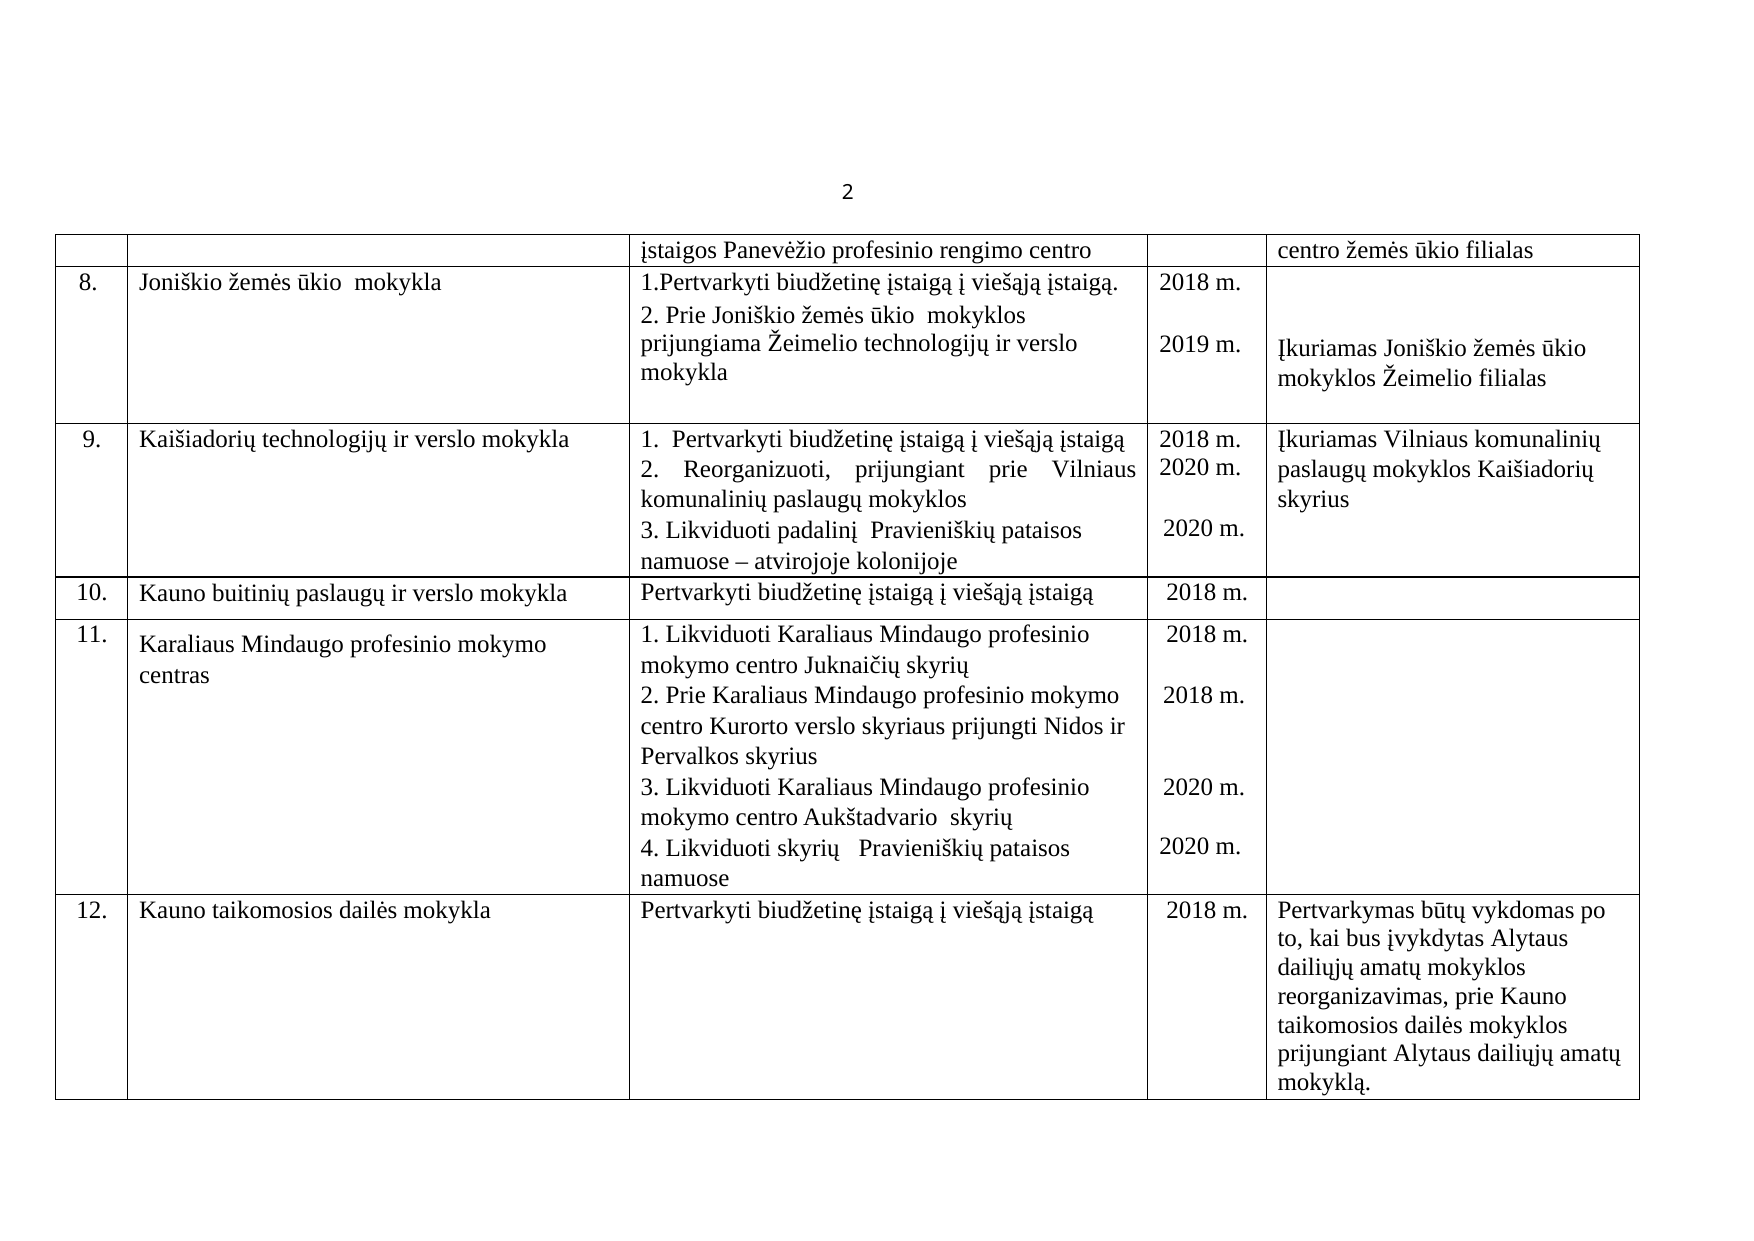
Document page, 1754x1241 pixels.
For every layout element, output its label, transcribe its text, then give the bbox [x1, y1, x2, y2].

table_cell 2018 m. [1148, 895, 1266, 1098]
table_cell [1148, 235, 1266, 266]
table_cell Pertvarkyti biudžetinę įstaigą į viešąją įstaigą [630, 895, 1147, 1098]
table_cell [128, 235, 629, 266]
table_cell Kauno buitinių paslaugų ir verslo mokykla [128, 578, 629, 618]
table_cell [1267, 620, 1639, 894]
table_cell Pertvarkymas būtų vykdomas po to, kai bus įvykdytas Alytaus dailiųjų amatų mokyklos reorganizavimas, prie Kauno taikomosios dailės mokyklos prijungiant Alytaus dailiųjų amatų mokyklą. [1267, 895, 1639, 1098]
table_cell 10. [56, 578, 127, 618]
table_cell 8. [56, 267, 127, 423]
table_cell Karaliaus Mindaugo profesinio mokymo centras [128, 620, 629, 894]
table_cell Kaišiadorių technologijų ir verslo mokykla [128, 424, 629, 576]
table_cell 2018 m. 2020 m. 2020 m. [1148, 424, 1266, 576]
table_cell 1. Likviduoti Karaliaus Mindaugo profesinio mokymo centro Juknaičių skyrių 2. Prie Karaliaus Mindaugo profesinio mokymo centro Kurorto verslo skyriaus prijungti Nidos ir Pervalkos skyrius 3. Likviduoti Karaliaus Mindaugo profesinio mokymo centro Aukštadvario skyrių 4. Likviduoti skyrių Pravieniškių pataisos namuose [630, 620, 1147, 894]
table_cell 2018 m. 2019 m. [1148, 267, 1266, 423]
table_cell 2018 m. [1148, 578, 1266, 618]
table_cell Joniškio žemės ūkio mokykla [128, 267, 629, 423]
table_cell centro žemės ūkio filialas [1267, 235, 1639, 266]
table_cell 11. [56, 620, 127, 894]
table_cell [56, 235, 127, 266]
table_cell Įkuriamas Joniškio žemės ūkio mokyklos Žeimelio filialas [1267, 267, 1639, 423]
table_cell įstaigos Panevėžio profesinio rengimo centro [630, 235, 1147, 266]
table_cell 12. [56, 895, 127, 1098]
table_cell 2018 m. 2018 m. 2020 m. 2020 m. [1148, 620, 1266, 894]
table_cell 9. [56, 424, 127, 576]
table_cell Įkuriamas Vilniaus komunalinių paslaugų mokyklos Kaišiadorių skyrius [1267, 424, 1639, 576]
table_cell 1.Pertvarkyti biudžetinę įstaigą į viešąją įstaigą. 2. Prie Joniškio žemės ūkio mokyklos prijungiama Žeimelio technologijų ir verslo mokykla [630, 267, 1147, 423]
table_cell [1267, 578, 1639, 618]
table_cell 1. Pertvarkyti biudžetinę įstaigą į viešąją įstaigą 2. Reorganizuoti, prijungiant prie Vilniaus komunalinių paslaugų mokyklos 3. Likviduoti padalinį Pravieniškių pataisos namuose – atvirojoje kolonijoje [630, 424, 1147, 576]
table_cell Pertvarkyti biudžetinę įstaigą į viešąją įstaigą [630, 578, 1147, 618]
table_cell Kauno taikomosios dailės mokykla [128, 895, 629, 1098]
